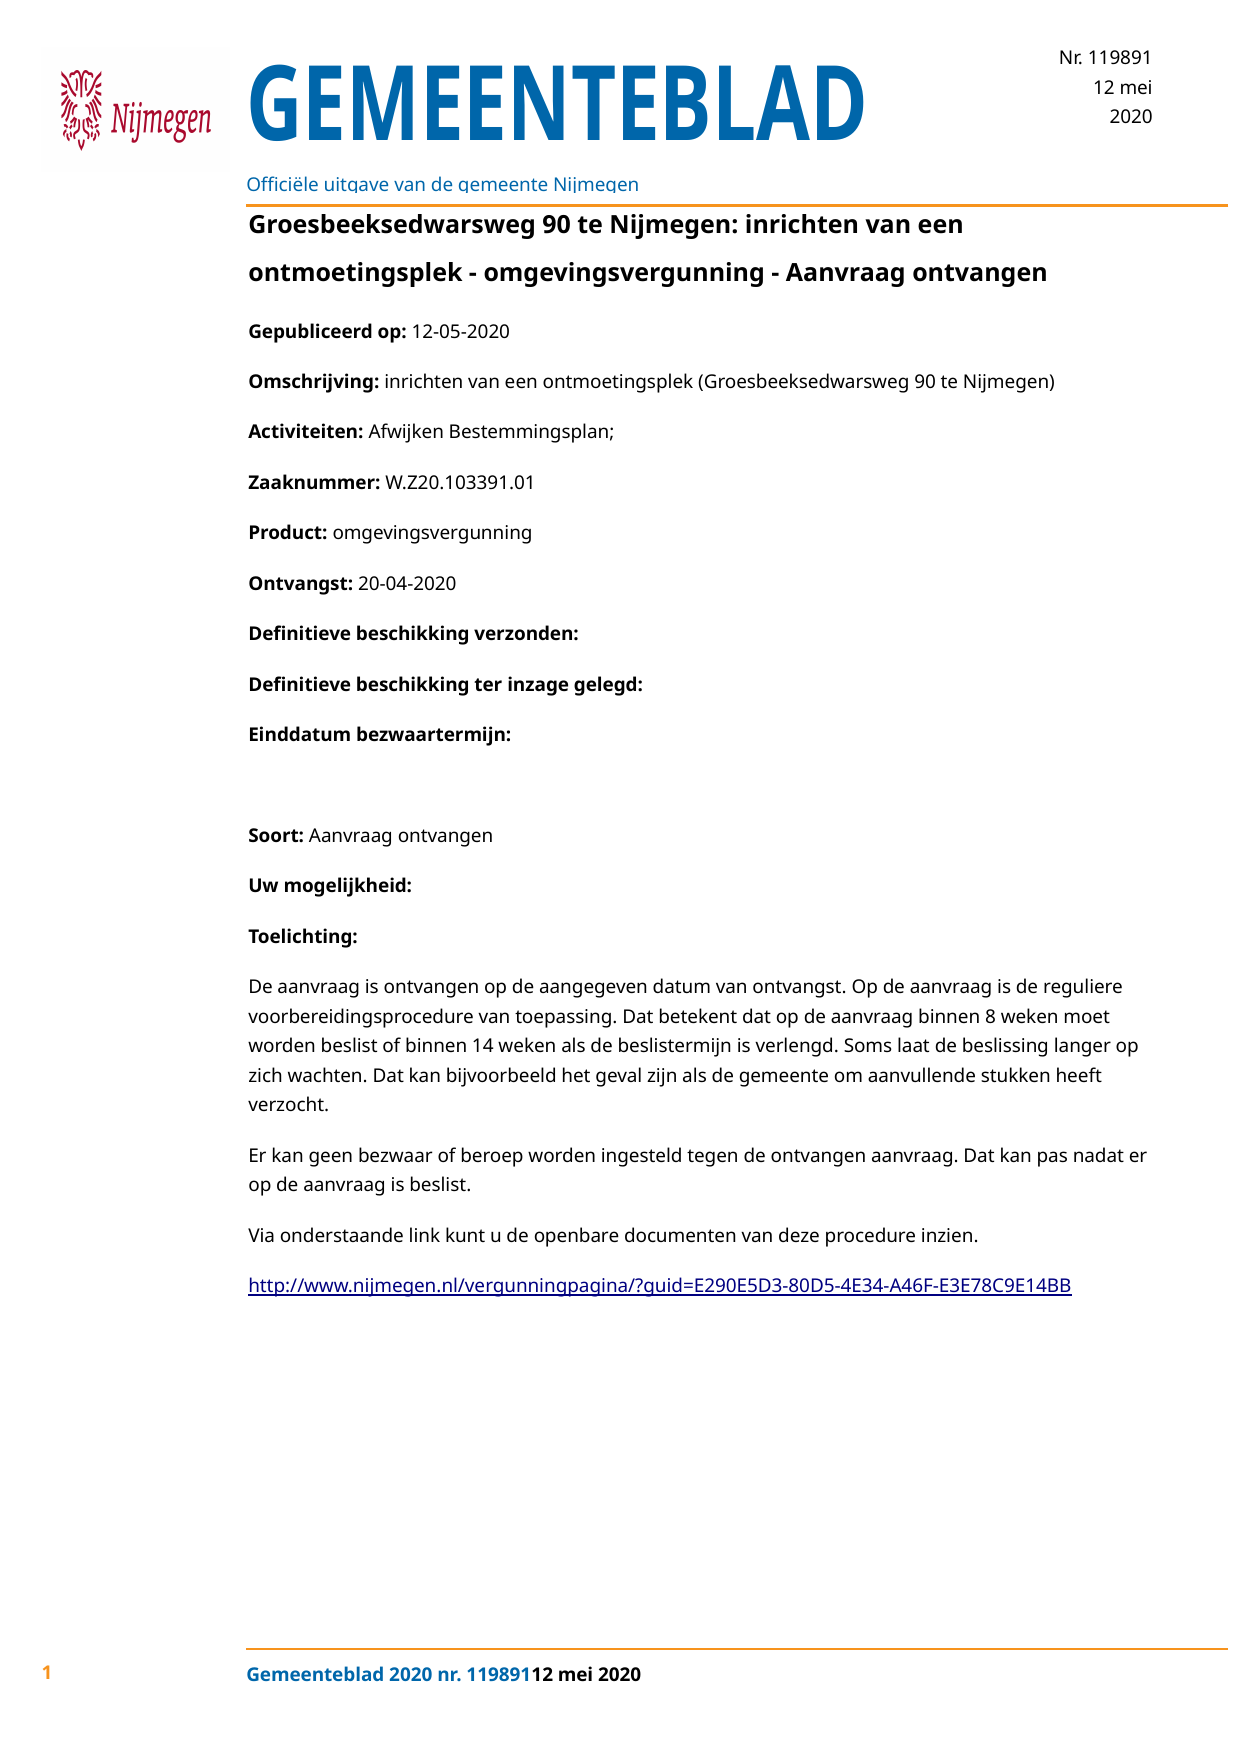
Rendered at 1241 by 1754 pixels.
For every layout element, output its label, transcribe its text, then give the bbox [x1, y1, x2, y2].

text Er kan geen bezwaar of beroep worden ingesteld tegen de ontvangen aanvraag. Dat kan pas nadat er op de aanvraag is beslist. [248, 1142, 1152, 1197]
text Toelichting: [248, 923, 1152, 949]
text Omschrijving: inrichten van een ontmoetingsplek (Groesbeeksedwarsweg 90 te Nijmegen) [248, 368, 1152, 394]
text Activiteiten: Afwijken Bestemmingsplan; [248, 419, 1152, 444]
picture [41, 47, 231, 172]
text http://www.nijmegen.nl/vergunningpagina/?guid=E290E5D3-80D5-4E34-A46F-E3E78C9E14BB [248, 1272, 1152, 1298]
text Product: omgevingsvergunning [248, 519, 1152, 545]
text Zaaknummer: W.Z20.103391.01 [248, 469, 1152, 495]
text Einddatum bezwaartermijn: [248, 721, 1152, 747]
text Groesbeeksedwarsweg 90 te Nijmegen: inrichten van een ontmoetingsplek - omgevingsvergunning - Aanvraag ontvangen [248, 207, 1152, 288]
text Uw mogelijkheid: [248, 872, 1152, 898]
text Definitieve beschikking ter inzage gelegd: [248, 671, 1152, 697]
text Ontvangst: 20-04-2020 [248, 570, 1152, 596]
text Via onderstaande link kunt u de openbare documenten van deze procedure inzien. [248, 1222, 1152, 1248]
text Definitieve beschikking verzonden: [248, 620, 1152, 646]
text Soort: Aanvraag ontvangen [248, 822, 1152, 848]
text Gepubliceerd op: 12-05-2020 [248, 318, 1152, 344]
text De aanvraag is ontvangen op de aangegeven datum van ontvangst. Op de aanvraag is de reguliere voorbereidingsprocedure van toepassing. Dat betekent dat op de aanvraag binnen 8 weken moet worden beslist of binnen 14 weken als de beslistermijn is verlengd. Soms laat de beslissing langer op zich wachten. Dat kan bijvoorbeeld het geval zijn als de gemeente om aanvullende stukken heeft verzocht. [248, 973, 1152, 1117]
